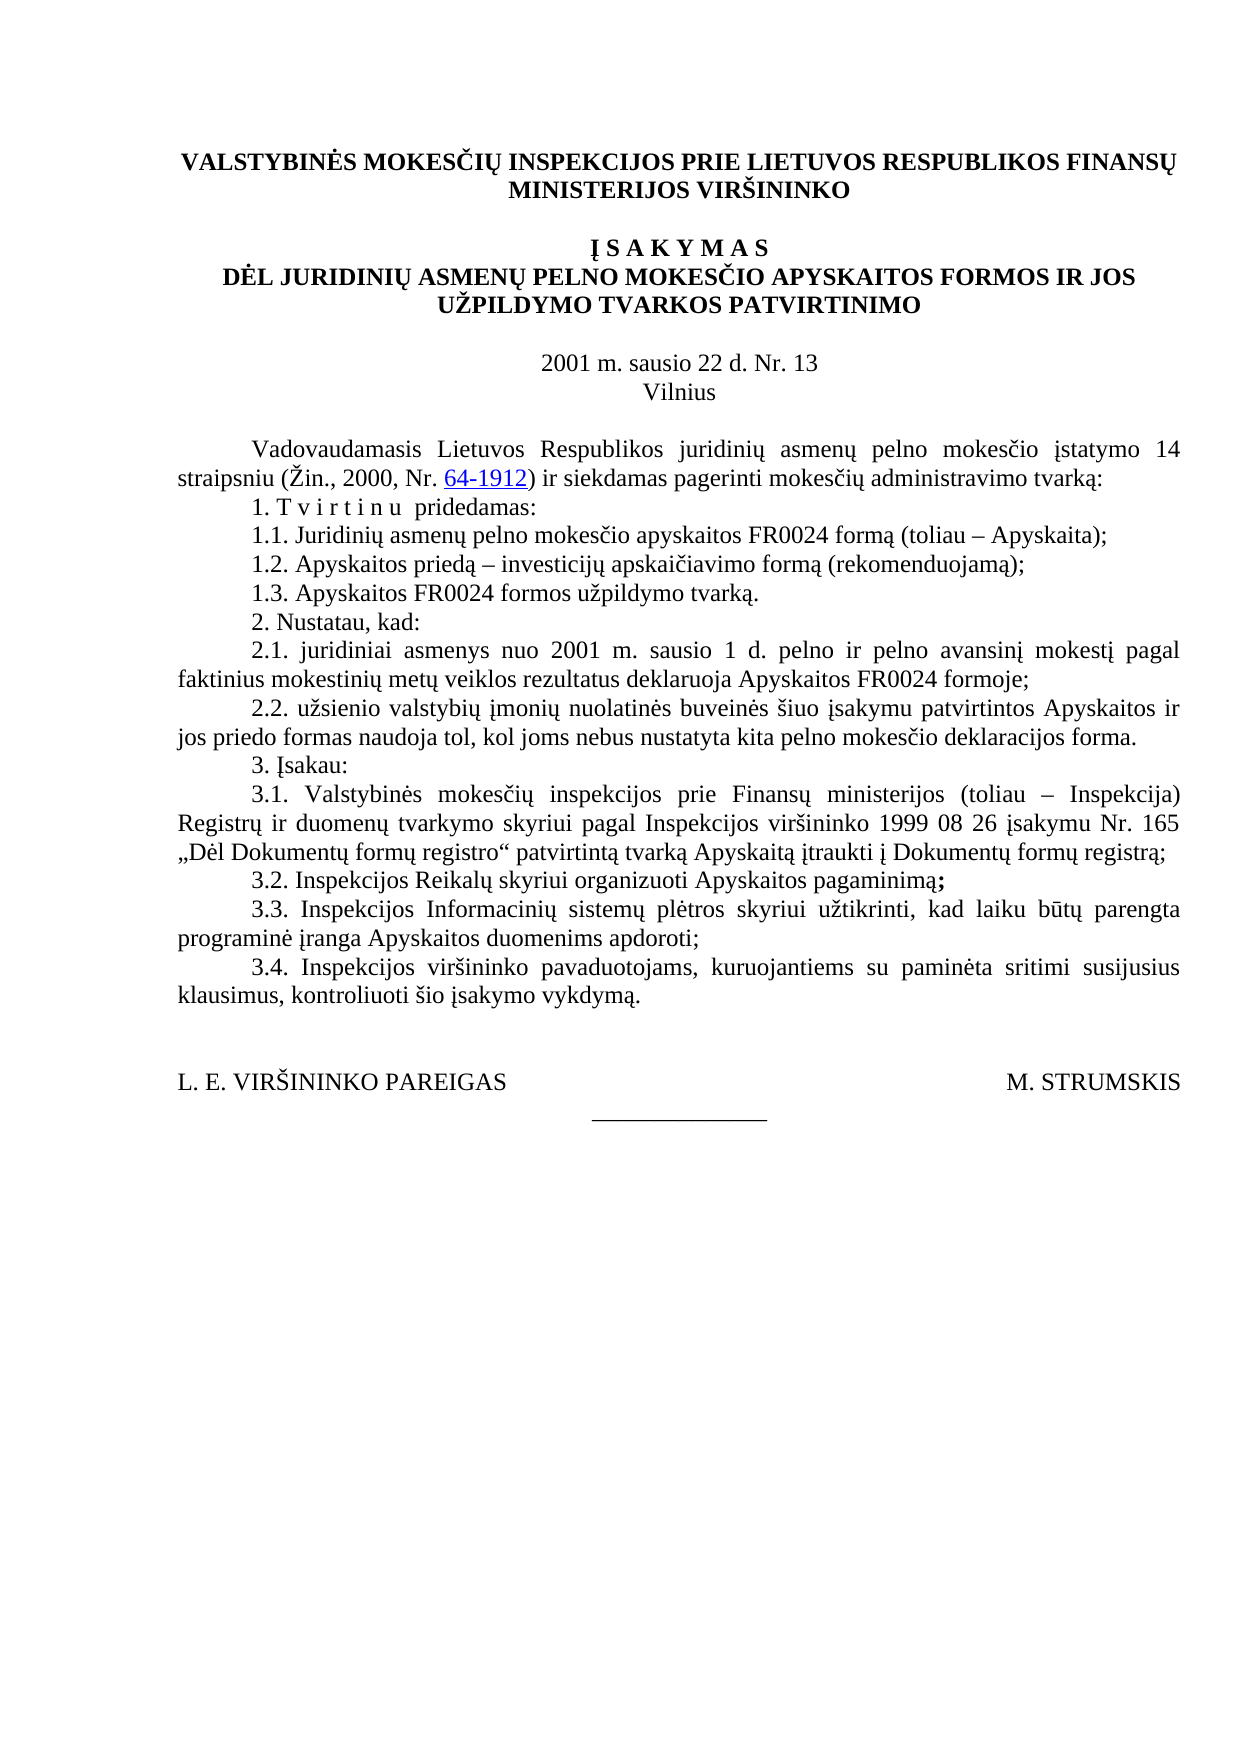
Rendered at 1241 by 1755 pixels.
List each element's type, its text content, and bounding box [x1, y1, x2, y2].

text 2001 m. sausio 22 d. Nr. 13 [177, 348, 1181, 377]
text 2.1. juridiniai asmenys nuo 2001 m. sausio 1 d. pelno ir pelno avansinį mokestį pagal faktinius mokestinių metų veiklos rezultatus deklaruoja Apyskaitos FR0024 formoje; [177, 636, 1181, 693]
text L. e. viršininko pareigas M. Strumskis [177, 1067, 1181, 1096]
text Vadovaudamasis Lietuvos Respublikos juridinių asmenų pelno mokesčio įstatymo 14 straipsniu (Žin., 2000, Nr. 64-1912) ir siekdamas pagerinti mokesčių administravimo tvarką: [177, 434, 1181, 492]
text 3.3. Inspekcijos Informacinių sistemų plėtros skyriui užtikrinti, kad laiku būtų parengta programinė įranga Apyskaitos duomenims apdoroti; [177, 894, 1181, 952]
text 2. Nustatau, kad: [177, 607, 1181, 636]
text 1. Tvirtinu pridedamas: [177, 492, 1181, 521]
text 3. Įsakau: [177, 751, 1181, 779]
text 2.2. užsienio valstybių įmonių nuolatinės buveinės šiuo įsakymu patvirtintos Apyskaitos ir jos priedo formas naudoja tol, kol joms nebus nustatyta kita pelno mokesčio deklaracijos forma. [177, 693, 1181, 751]
text VALSTYBINĖS MOKESČIŲ INSPEKCIJOS PRIE LIETUVOS RESPUBLIKOS FINANSŲ MINISTERIJOS VIRŠININKO [177, 147, 1181, 204]
text Vilnius [177, 377, 1181, 406]
text ______________ [177, 1096, 1181, 1124]
text 3.2. Inspekcijos Reikalų skyriui organizuoti Apyskaitos pagaminimą; [177, 866, 1181, 894]
text 1.2. Apyskaitos priedą – investicijų apskaičiavimo formą (rekomenduojamą); [177, 549, 1181, 578]
text 1.1. Juridinių asmenų pelno mokesčio apyskaitos FR0024 formą (toliau – Apyskaita); [177, 521, 1181, 549]
text 3.1. Valstybinės mokesčių inspekcijos prie Finansų ministerijos (toliau – Inspekcija) Registrų ir duomenų tvarkymo skyriui pagal Inspekcijos viršininko 1999 08 26 įsakymu Nr. 165 „Dėl Dokumentų formų registro“ patvirtintą tvarką Apyskaitą įtraukti į Dokumentų formų registrą; [177, 779, 1181, 866]
text Į S A K Y M A S [177, 233, 1181, 262]
text 3.4. Inspekcijos viršininko pavaduotojams, kuruojantiems su paminėta sritimi susijusius klausimus, kontroliuoti šio įsakymo vykdymą. [177, 952, 1181, 1009]
text DĖL JURIDINIŲ ASMENŲ PELNO MOKESČIO APYSKAITOS FORMOS IR JOS UŽPILDYMO TVARKOS PATVIRTINIMO [177, 262, 1181, 319]
text 1.3. Apyskaitos FR0024 formos užpildymo tvarką. [177, 578, 1181, 607]
